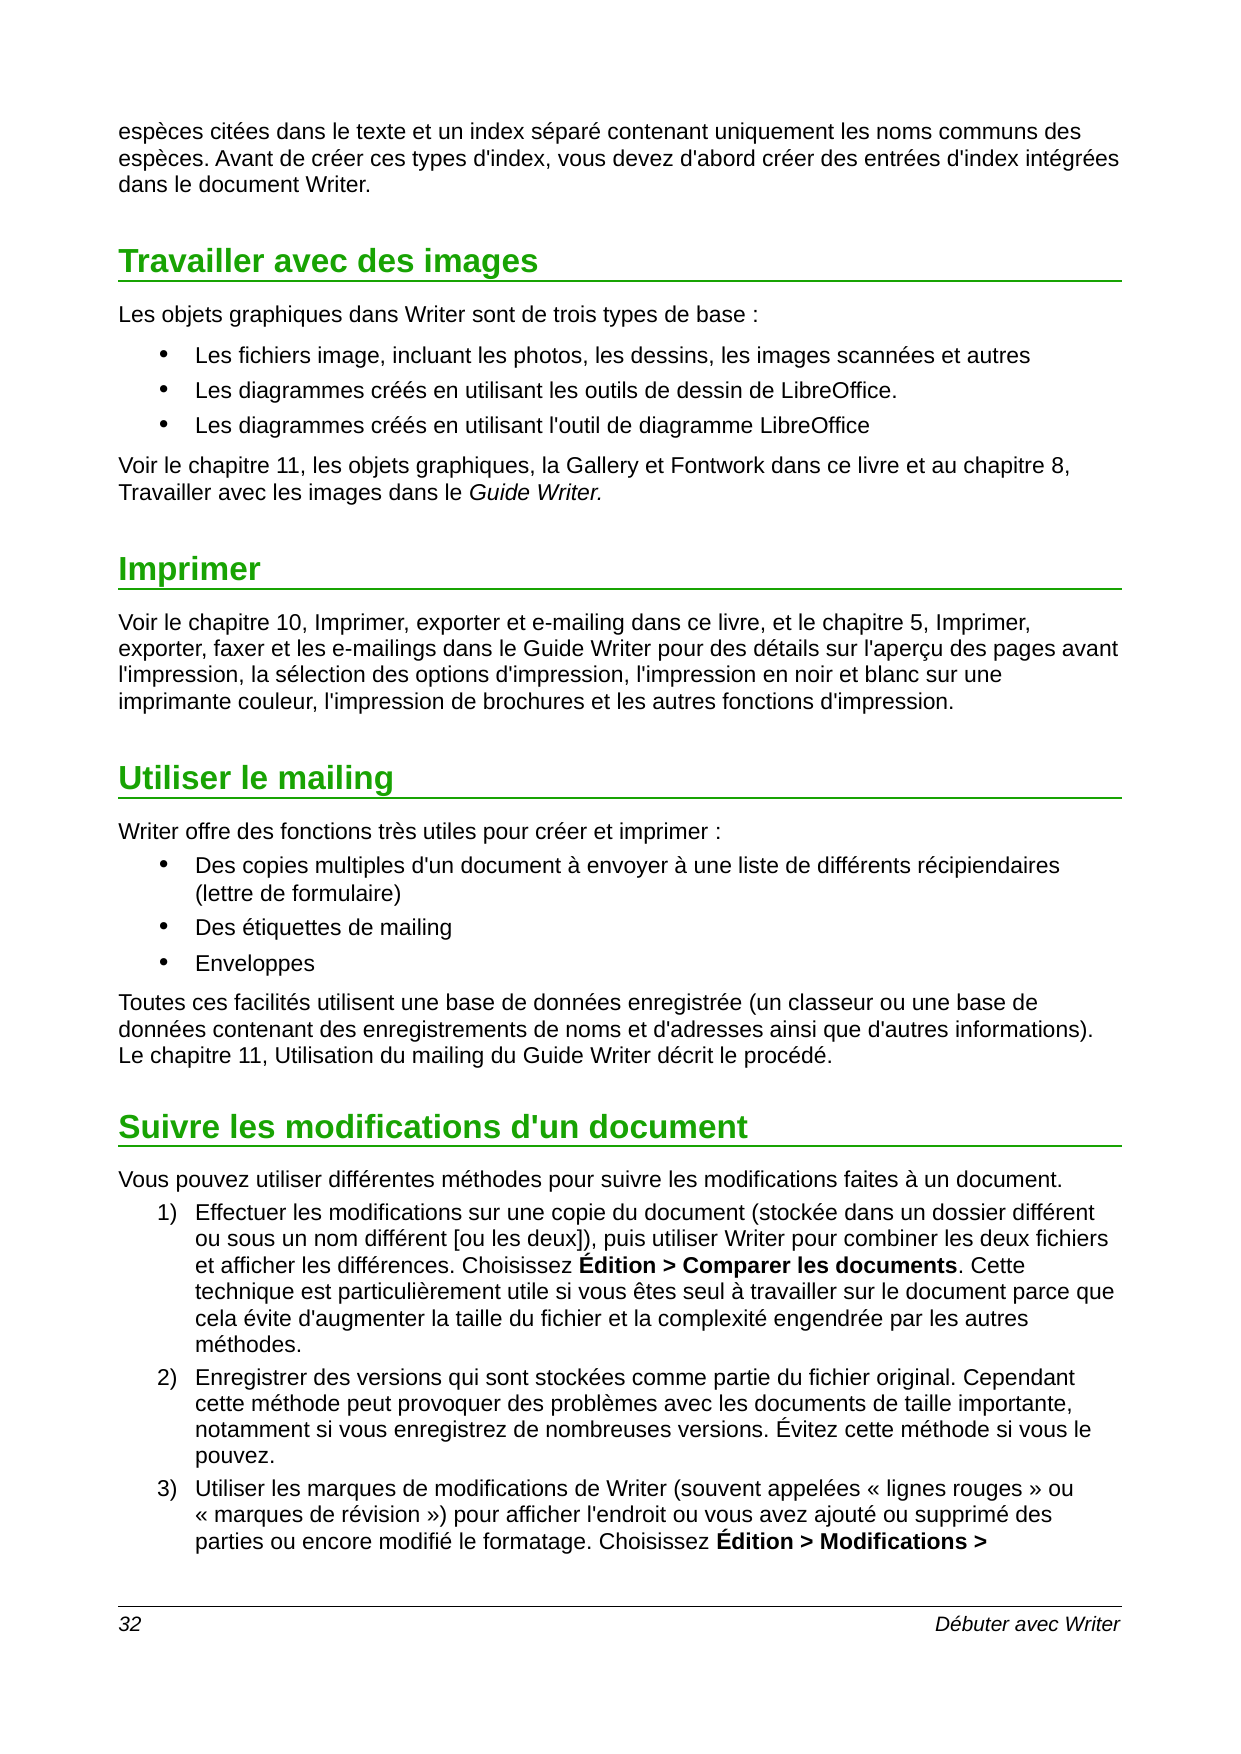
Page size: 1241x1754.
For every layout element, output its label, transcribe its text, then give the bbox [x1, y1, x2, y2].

text Voir le chapitre 10, Imprimer, exporter et e-mailing dans ce livre, et le chapitre 5, Imprimer, exporter, faxer et les e-mailings dans le Guide Writer pour des détails sur l'aperçu des pages avant l'impression, la sélection des options d'impression, l'impression en noir et blanc sur une imprimante couleur, l'impression de brochures et les autres fonctions d'impression. [118, 609, 1122, 714]
list Des copies multiples d'un document à envoyer à une liste de différents récipiendaires (lettre de formulaire) [156, 851, 1122, 906]
list Enveloppes [156, 948, 1122, 977]
subtitle Imprimer [118, 549, 1122, 588]
list Les diagrammes créés en utilisant l'outil de diagramme LibreOffice [156, 411, 1122, 440]
subtitle Travailler avec des images [118, 242, 1122, 280]
list Vous pouvez utiliser différentes méthodes pour suivre les modifications faites à un document. [118, 1166, 1122, 1193]
text Toutes ces facilités utilisent une base de données enregistrée (un classeur ou une base de données contenant des enregistrements de noms et d'adresses ainsi que d'autres informations). Le chapitre 11, Utilisation du mailing du Guide Writer décrit le procédé. [118, 989, 1122, 1068]
list Des étiquettes de mailing [156, 912, 1122, 942]
text Les objets graphiques dans Writer sont de trois types de base : [118, 301, 1122, 327]
text Voir le chapitre 11, les objets graphiques, la Gallery et Fontwork dans ce livre et au chapitre 8, Travailler avec les images dans le Guide Writer. [118, 452, 1122, 505]
list Enregistrer des versions qui sont stockées comme partie du fichier original. Cependant cette méthode peut provoquer des problèmes avec les documents de taille importante, notamment si vous enregistrez de nombreuses versions. Évitez cette méthode si vous le pouvez. [177, 1363, 1122, 1469]
list Utiliser les marques de modifications de Writer (souvent appelées « lignes rouges » ou « marques de révision ») pour afficher l'endroit ou vous avez ajouté ou supprimé des parties ou encore modifié le formatage. Choisissez Édition > Modifications > [177, 1475, 1122, 1554]
list Les diagrammes créés en utilisant les outils de dessin de LibreOffice. [156, 375, 1122, 404]
list Les fichiers image, incluant les photos, les dessins, les images scannées et autres [156, 340, 1122, 369]
list Effectuer les modifications sur une copie du document (stockée dans un dossier différent ou sous un nom différent [ou les deux]), puis utiliser Writer pour combiner les deux fichiers et afficher les différences. Choisissez Édition > Comparer les documents. Cette technique est particulièrement utile si vous êtes seul à travailler sur le document parce que cela évite d'augmenter la taille du fichier et la complexité engendrée par les autres méthodes. [177, 1199, 1122, 1357]
subtitle Utiliser le mailing [118, 758, 1122, 797]
subtitle Suivre les modifications d'un document [118, 1107, 1122, 1145]
text espèces citées dans le texte et un index séparé contenant uniquement les noms communs des espèces. Avant de créer ces types d'index, vous devez d'abord créer des entrées d'index intégrées dans le document Writer. [118, 118, 1122, 197]
list Writer offre des fonctions très utiles pour créer et imprimer : [118, 818, 1122, 844]
